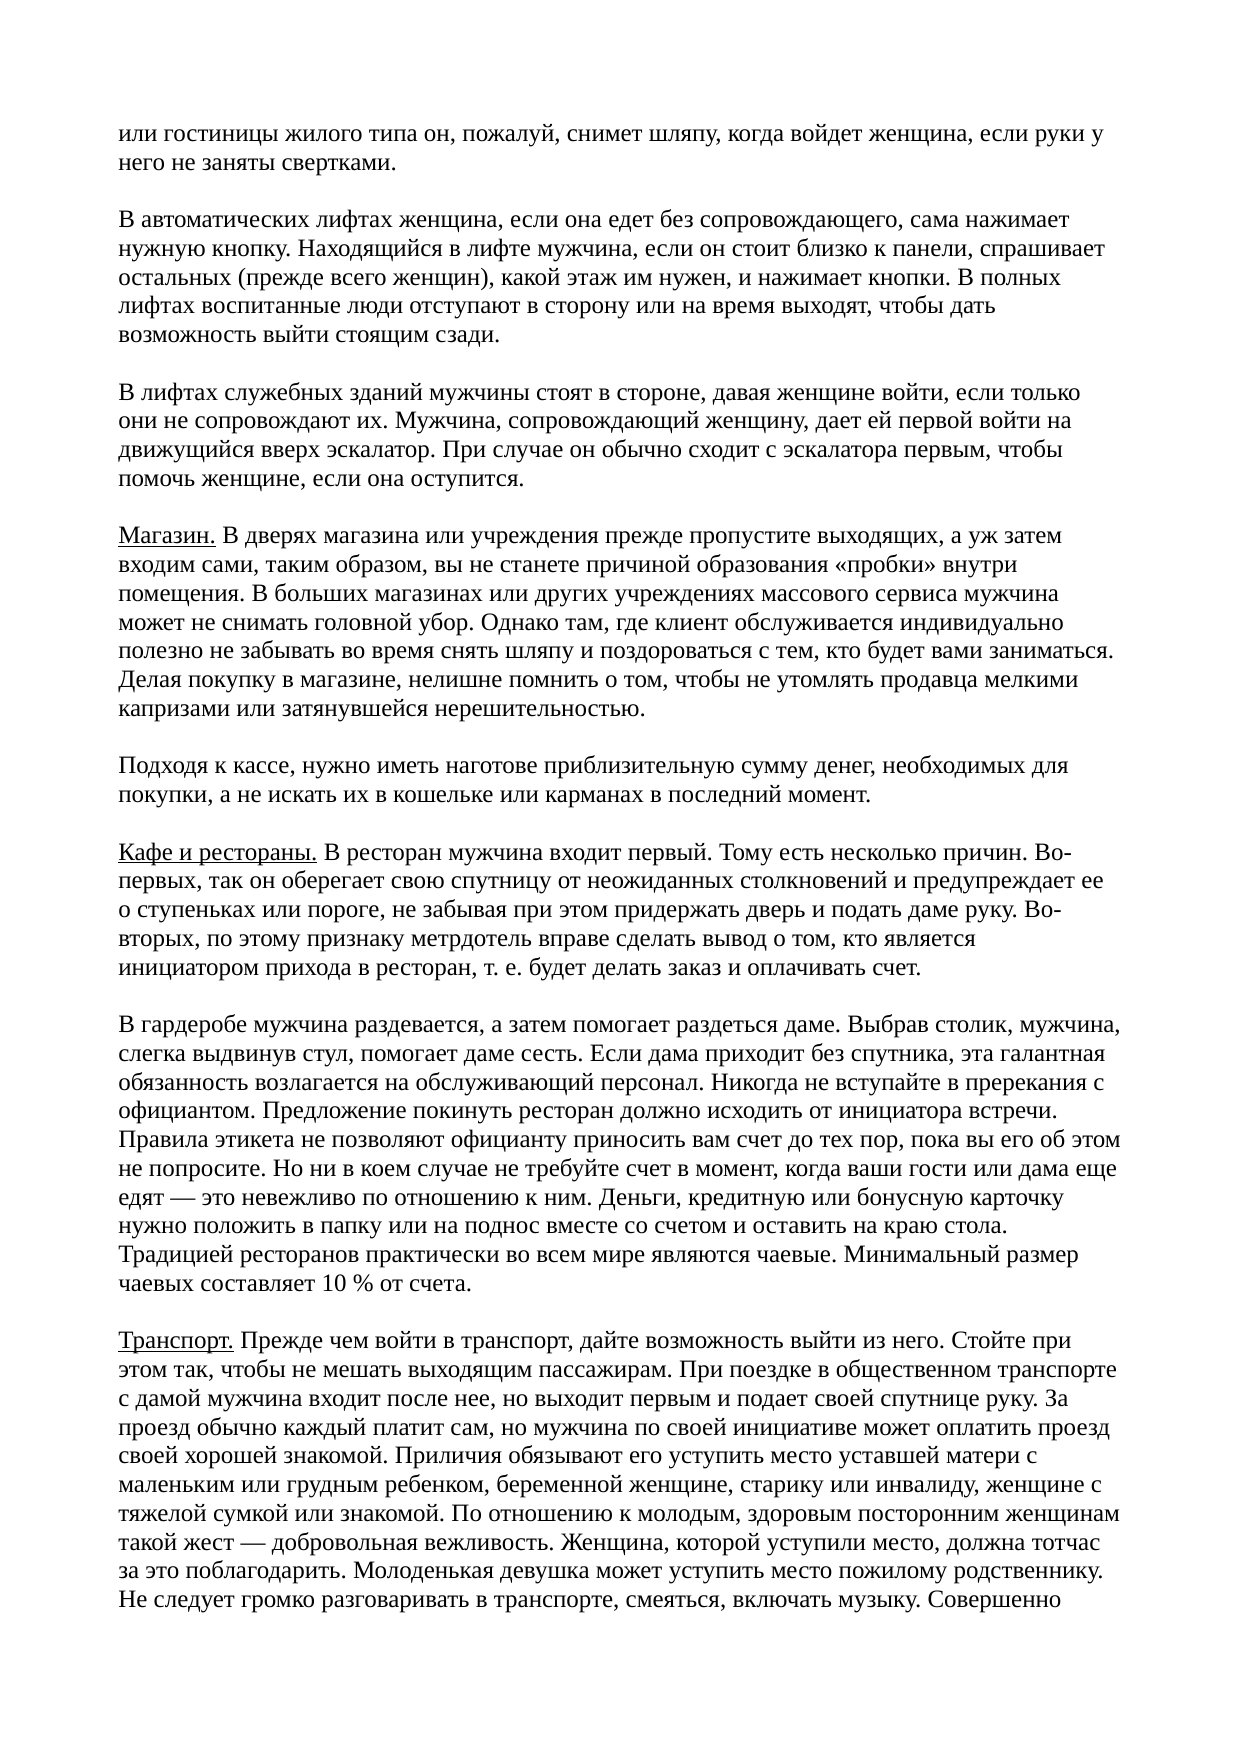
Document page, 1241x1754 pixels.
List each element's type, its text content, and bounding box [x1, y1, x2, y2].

text или гостиницы жилого типа он, пожалуй, снимет шляпу, когда войдет женщина, если руки у него не заняты свертками. В автоматических лифтах женщина, если она едет без сопровождающего, сама нажимает нужную кнопку. Находящийся в лифте мужчина, если он стоит близко к панели, спрашивает остальных (прежде всего женщин), какой этаж им нужен, и нажимает кнопки. В полных лифтах воспитанные люди отступают в сторону или на время выходят, чтобы дать возможность выйти стоящим сзади. В лифтах служебных зданий мужчины стоят в стороне, давая женщине войти, если только они не сопровождают их. Мужчина, сопровождающий женщину, дает ей первой войти на движущийся вверх эскалатор. При случае он обычно сходит с эскалатора первым, чтобы помочь женщине, если она оступится. Магазин. В дверях магазина или учреждения прежде пропустите выходящих, а уж затем входим сами, таким образом, вы не станете причиной образования «пробки» внутри помещения. В больших магазинах или других учреждениях массового сервиса мужчина может не снимать головной убор. Однако там, где клиент обслуживается индивидуально полезно не забывать во время снять шляпу и поздороваться с тем, кто будет вами заниматься. Делая покупку в магазине, нелишне помнить о том, чтобы не утомлять продавца мелкими капризами или затянувшейся нерешительностью. Подходя к кассе, нужно иметь наготове приблизительную сумму денег, необходимых для покупки, а не искать их в кошельке или карманах в последний момент. Кафе и рестораны. В ресторан мужчина входит первый. Тому есть несколько причин. Во-первых, так он оберегает свою спутницу от неожиданных столкновений и предупреждает ее о ступеньках или пороге, не забывая при этом придержать дверь и подать даме руку. Во-вторых, по этому признаку метрдотель вправе сделать вывод о том, кто является инициатором прихода в ресторан, т. е. будет делать заказ и оплачивать счет. В гардеробе мужчина раздевается, а затем помогает раздеться даме. Выбрав столик, мужчина, слегка выдвинув стул, помогает даме сесть. Если дама приходит без спутника, эта галантная обязанность возлагается на обслуживающий персонал. Никогда не вступайте в пререкания с официантом. Предложение покинуть ресторан должно исходить от инициатора встречи. Правила этикета не позволяют официанту приносить вам счет до тех пор, пока вы его об этом не попросите. Но ни в коем случае не требуйте счет в момент, когда ваши гости или дама еще едят — это невежливо по отношению к ним. Деньги, кредитную или бонусную карточку нужно положить в папку или на поднос вместе со счетом и оставить на краю стола. Традицией ресторанов практически во всем мире являются чаевые. Минимальный размер чаевых составляет 10 % от счета. Транспорт. Прежде чем войти в транспорт, дайте возможность выйти из него. Стойте при этом так, чтобы не мешать выходящим пассажирам. При поездке в общественном транспорте с дамой мужчина входит после нее, но выходит первым и подает своей спутнице руку. За проезд обычно каждый платит сам, но мужчина по своей инициативе может оплатить проезд своей хорошей знакомой. Приличия обязывают его уступить место уставшей матери с маленьким или грудным ребенком, беременной женщине, старику или инвалиду, женщине с тяжелой сумкой или знакомой. По отношению к молодым, здоровым посторонним женщинам такой жест — добровольная вежливость. Женщина, которой уступили место, должна тотчас за это поблагодарить. Молоденькая девушка может уступить место пожилому родственнику. Не следует громко разговаривать в транспорте, смеяться, включать музыку. Совершенно [118, 118, 1122, 1613]
